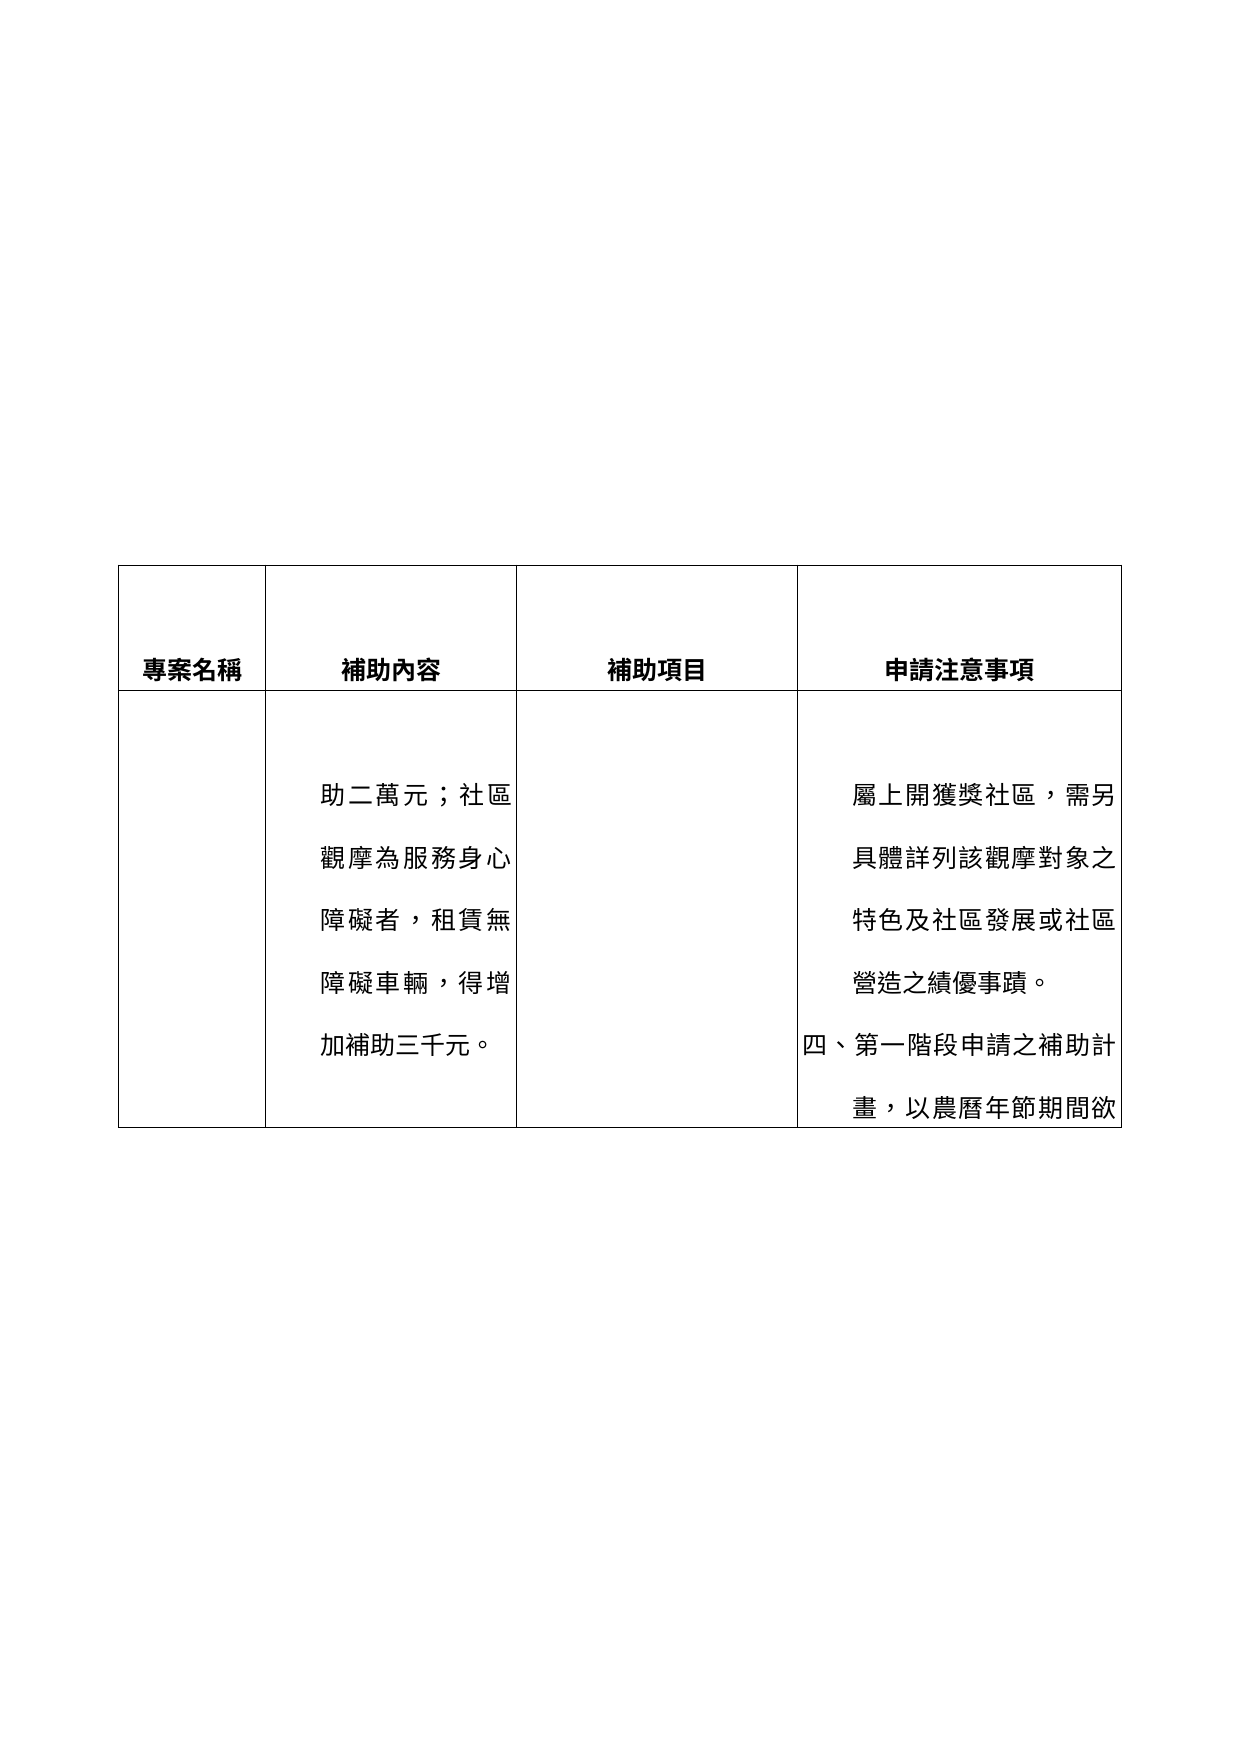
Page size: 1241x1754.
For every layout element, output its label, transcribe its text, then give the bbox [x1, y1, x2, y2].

table_header 申請注意事項 [798, 566, 1121, 689]
table_header 專案名稱 [119, 566, 265, 689]
table_cell [119, 691, 265, 1127]
table_header 補助內容 [266, 566, 516, 689]
table_cell 助二萬元；社區觀摩為服務身心障礙者，租賃無障礙車輛，得增加補助三千元。 [266, 691, 516, 1127]
table_header 補助項目 [517, 566, 797, 689]
table_cell 屬上開獲獎社區，需另具體詳列該觀摩對象之特色及社區發展或社區營造之績優事蹟。 四、第一階段申請之補助計畫，以農曆年節期間欲 [798, 691, 1121, 1127]
table_cell [517, 691, 797, 1127]
